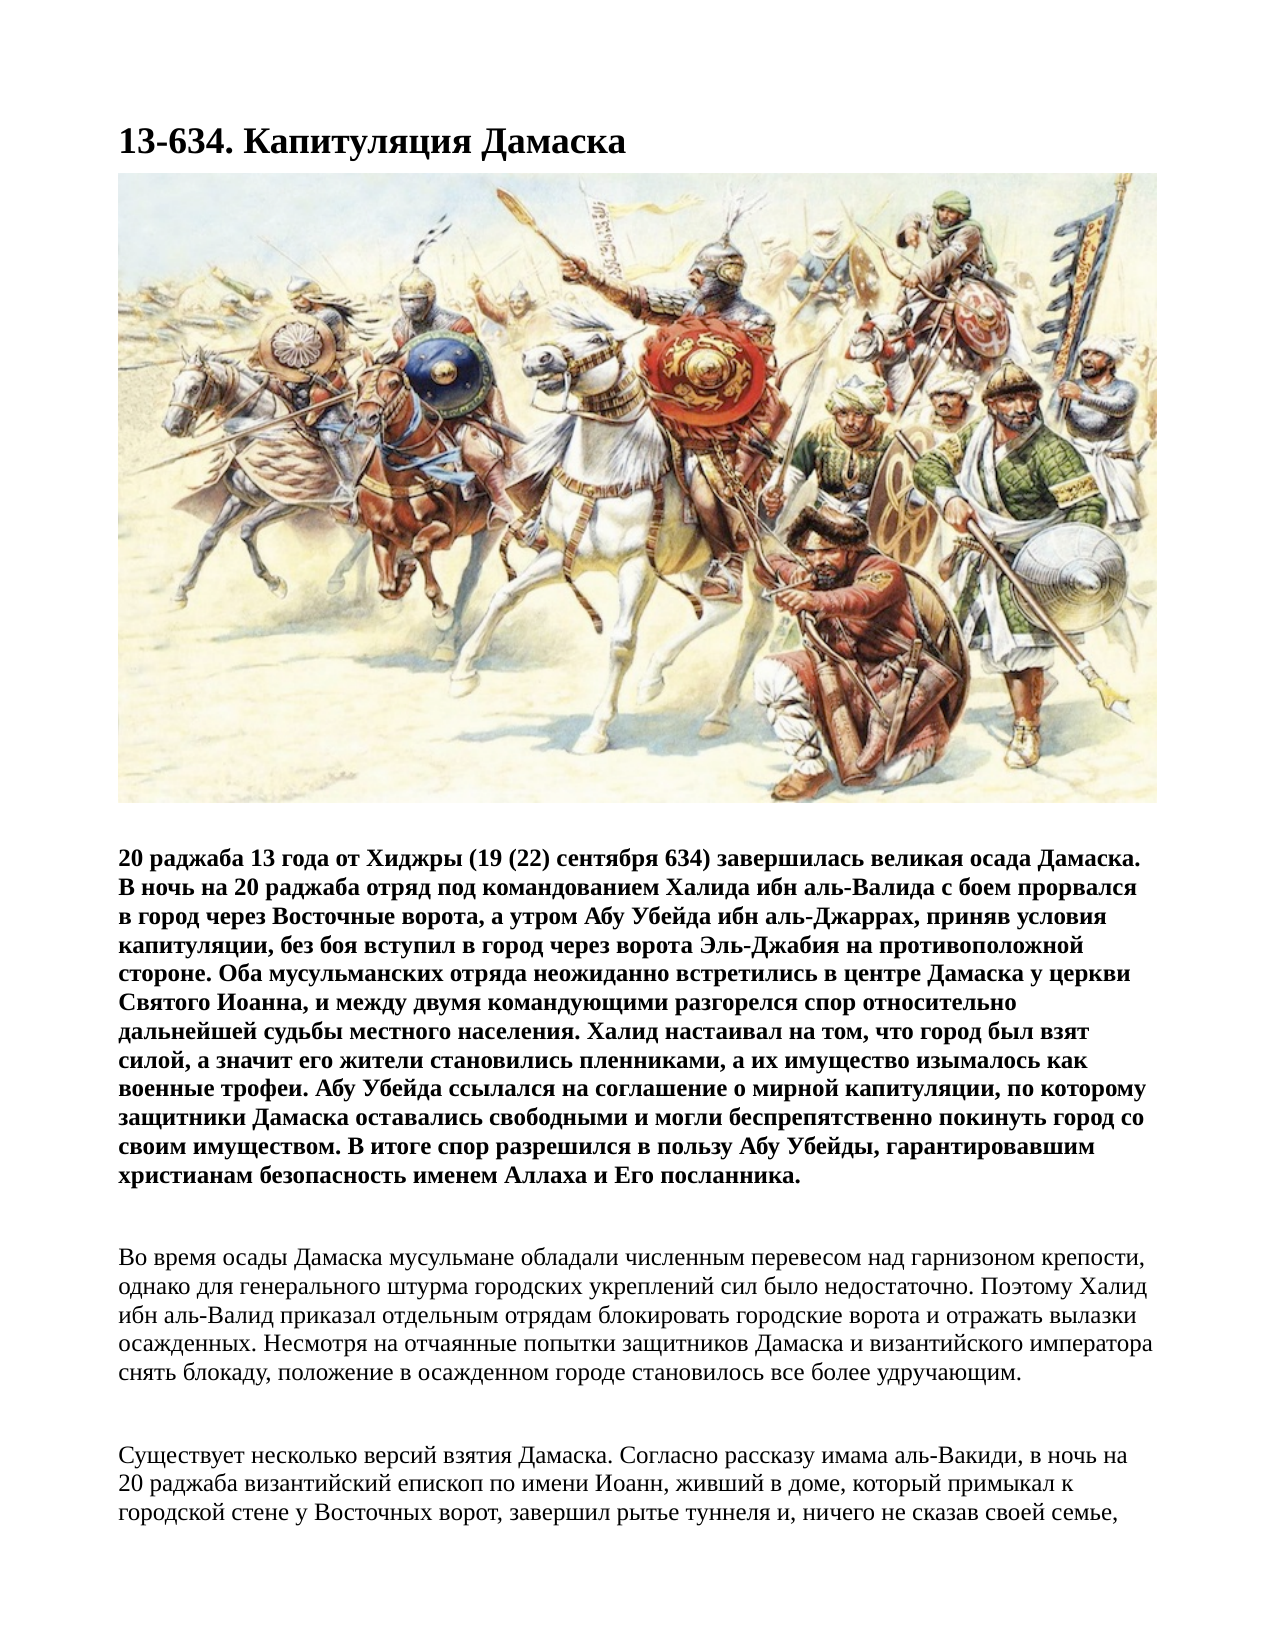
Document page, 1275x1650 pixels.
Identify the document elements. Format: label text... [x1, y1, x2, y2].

text Существует несколько версий взятия Дамаска. Согласно рассказу имама аль-Вакиди, в ночь на 20 раджаба византийский епископ по имени Иоанн, живший в доме, который примыкал к городской стене у Восточных ворот, завершил рытье туннеля и, ничего не сказав своей семье, [118, 1440, 1157, 1526]
text Во время осады Дамаска мусульмане обладали численным перевесом над гарнизоном крепости, однако для генерального штурма городских укреплений сил было недостаточно. Поэтому Халид ибн аль-Валид приказал отдельным отрядам блокировать городские ворота и отражать вылазки осажденных. Несмотря на отчаянные попытки защитников Дамаска и византийского императора снять блокаду, положение в осажденном городе становилось все более удручающим. [118, 1242, 1157, 1386]
text 20 раджаба 13 года от Хиджры (19 (22) сентября 634) завершилась великая осада Дамаска. В ночь на 20 раджаба отряд под командованием Халида ибн аль-Валида с боем прорвался в город через Восточные ворота, а утром Абу Убейда ибн аль-Джаррах, приняв условия капитуляции, без боя вступил в город через ворота Эль-Джабия на противоположной стороне. Оба мусульманских отряда неожиданно встретились в центре Дамаска у церкви Святого Иоанна, и между двумя командующими разгорелся спор относительно дальнейшей судьбы местного населения. Халид настаивал на том, что город был взят силой, а значит его жители становились пленниками, а их имущество изымалось как военные трофеи. Абу Убейда ссылался на соглашение о мирной капитуляции, по которому защитники Дамаска оставались свободными и могли беспрепятственно покинуть город со своим имуществом. В итоге спор разрешился в пользу Абу Убейды, гарантировавшим христианам безопасность именем Аллаха и Его посланника. [118, 843, 1157, 1188]
subtitle 13-634. Капитуляция Дамаска [118, 118, 1157, 161]
picture [118, 173, 1157, 803]
